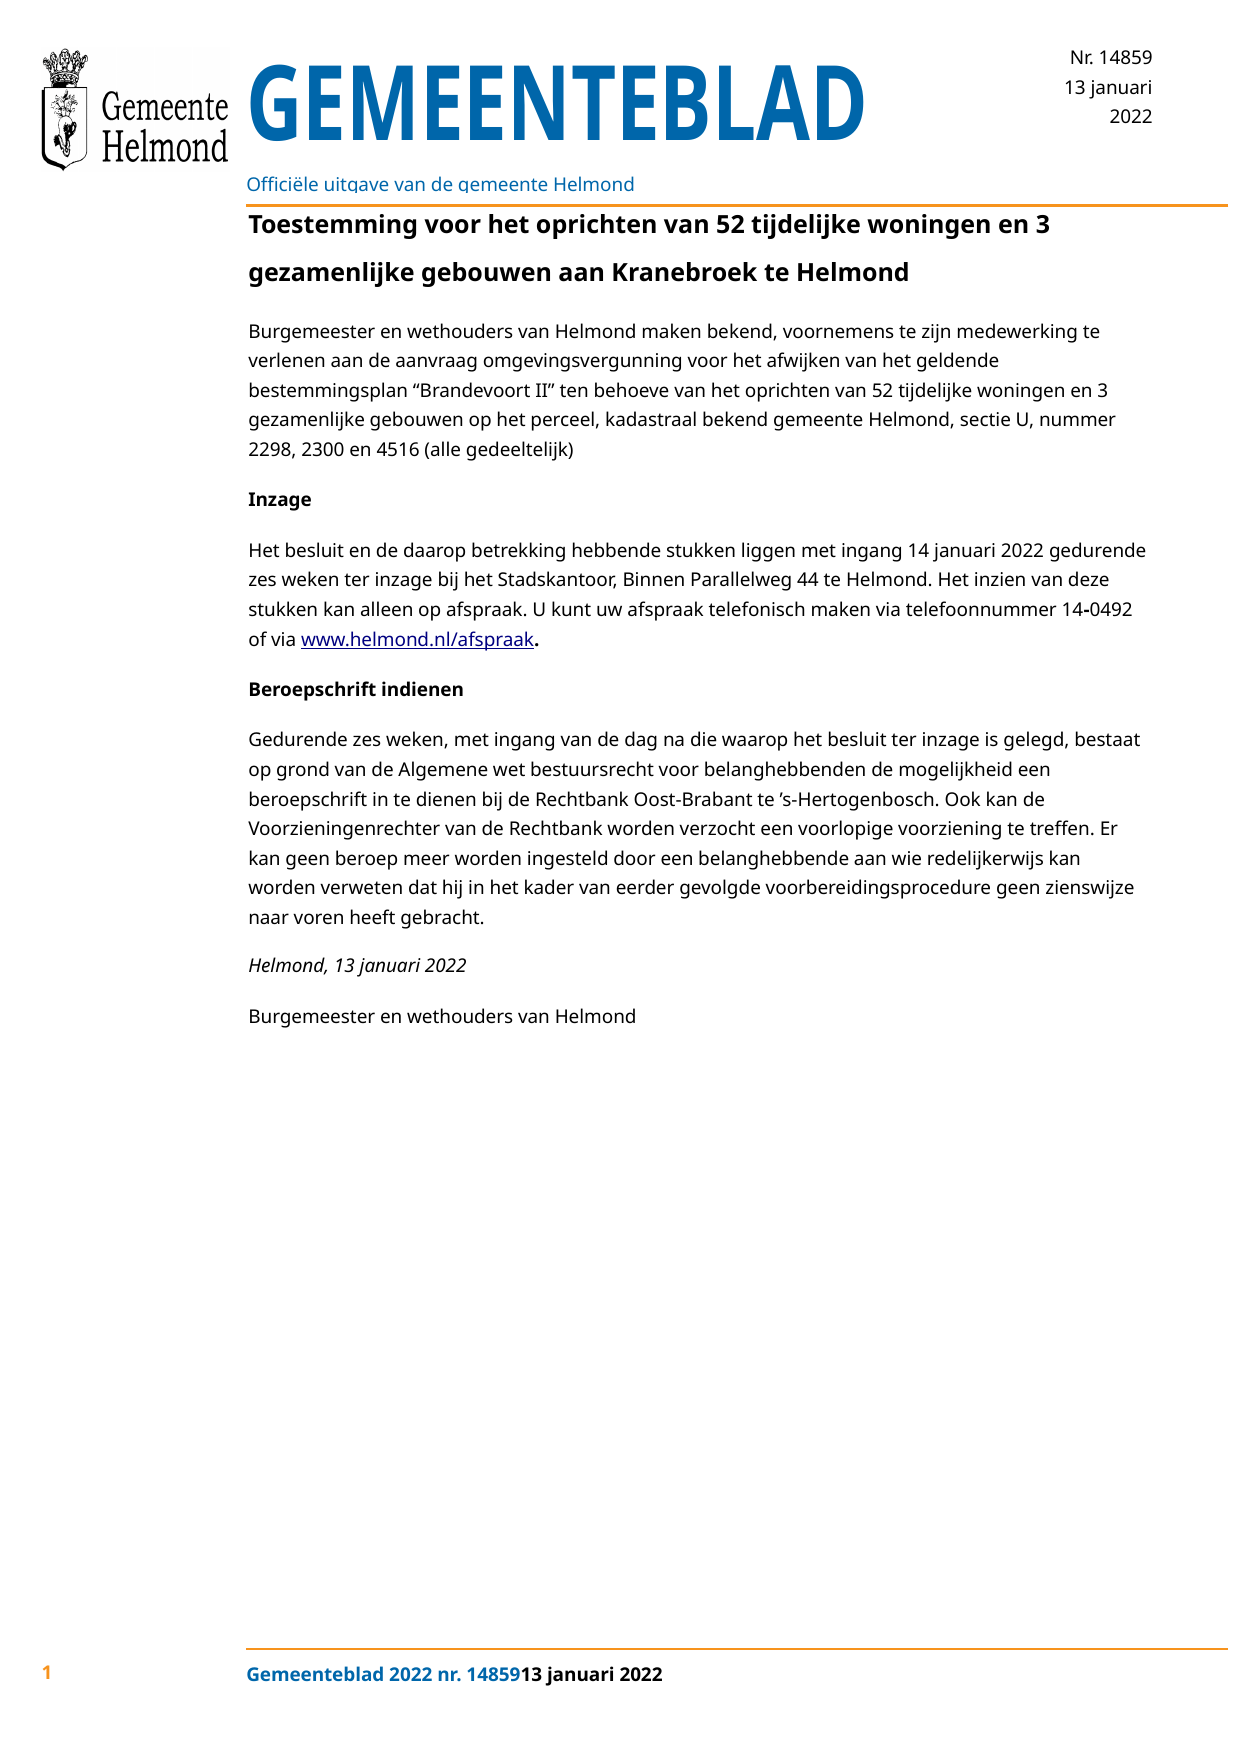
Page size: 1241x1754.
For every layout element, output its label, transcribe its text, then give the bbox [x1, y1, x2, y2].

text Het besluit en de daarop betrekking hebbende stukken liggen met ingang 14 januari 2022 gedurende zes weken ter inzage bij het Stadskantoor, Binnen Parallelweg 44 te Helmond. Het inzien van deze stukken kan alleen op afspraak. U kunt uw afspraak telefonisch maken via telefoonnummer 14-0492 of via www.helmond.nl/afspraak. [248, 537, 1152, 652]
text Beroepschrift indienen [248, 676, 1152, 702]
text Burgemeester en wethouders van Helmond [248, 1003, 1152, 1029]
text Inzage [248, 487, 1152, 512]
picture [41, 47, 231, 172]
text Gedurende zes weken, met ingang van de dag na die waarop het besluit ter inzage is gelegd, bestaat op grond van de Algemene wet bestuursrecht voor belanghebbenden de mogelijkheid een beroepschrift in te dienen bij de Rechtbank Oost-Brabant te ’s-Hertogenbosch. Ook kan de Voorzieningenrechter van de Rechtbank worden verzocht een voorlopige voorziening te treffen. Er kan geen beroep meer worden ingesteld door een belanghebbende aan wie redelijkerwijs kan worden verweten dat hij in het kader van eerder gevolgde voorbereidingsprocedure geen zienswijze naar voren heeft gebracht. [248, 727, 1152, 930]
text Toestemming voor het oprichten van 52 tijdelijke woningen en 3 gezamenlijke gebouwen aan Kranebroek te Helmond [248, 207, 1152, 288]
text Helmond, 13 januari 2022 [248, 952, 1152, 978]
text Burgemeester en wethouders van Helmond maken bekend, voornemens te zijn medewerking te verlenen aan de aanvraag omgevingsvergunning voor het afwijken van het geldende bestemmingsplan “Brandevoort II” ten behoeve van het oprichten van 52 tijdelijke woningen en 3 gezamenlijke gebouwen op het perceel, kadastraal bekend gemeente Helmond, sectie U, nummer 2298, 2300 en 4516 (alle gedeeltelijk) [248, 318, 1152, 462]
